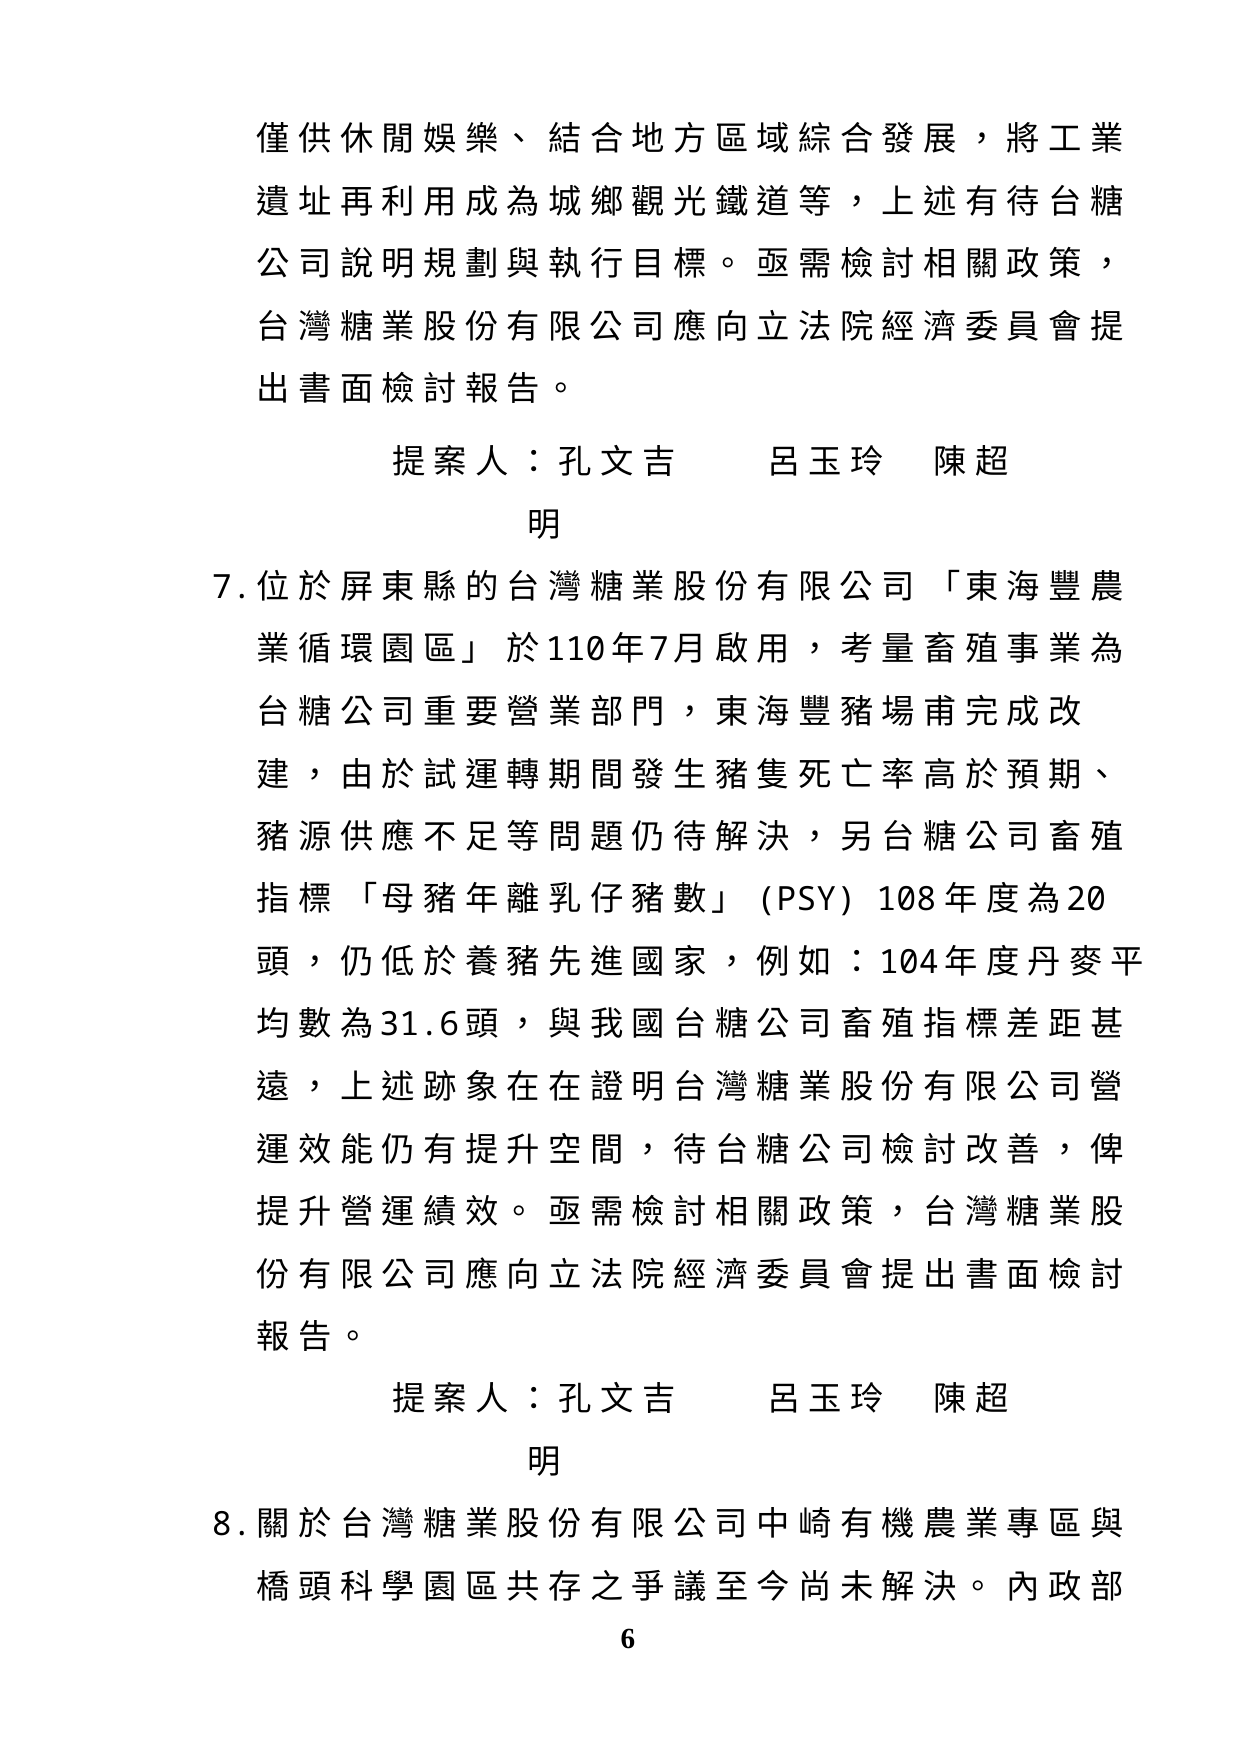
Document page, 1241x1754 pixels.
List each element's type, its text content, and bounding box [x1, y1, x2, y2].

text 7.位於屏東縣的台灣糖業股份有限公司「東海豐農業循環園區」於110年7月啟用，考量畜殖事業為台糖公司重要營業部門，東海豐豬場甫完成改建，由於試運轉期間發生豬隻死亡率高於預期、豬源供應不足等問題仍待解決，另台糖公司畜殖指標「母豬年離乳仔豬數」(PSY) 108年度為20頭，仍低於養豬先進國家，例如：104年度丹麥平均數為31.6頭，與我國台糖公司畜殖指標差距甚遠，上述跡象在在證明台灣糖業股份有限公司營運效能仍有提升空間，待台糖公司檢討改善，俾提升營運績效。亟需檢討相關政策，台灣糖業股份有限公司應向立法院經濟委員會提出書面檢討報告。 [211, 542, 1148, 1355]
text 提案人：孔文吉 呂玉玲 陳超明 [384, 1355, 1044, 1480]
text 僅供休閒娛樂、結合地方區域綜合發展，將工業遺址再利用成為城鄉觀光鐵道等，上述有待台糖公司說明規劃與執行目標。亟需檢討相關政策，台灣糖業股份有限公司應向立法院經濟委員會提出書面檢討報告。 [211, 105, 1148, 417]
text 8.關於台灣糖業股份有限公司中崎有機農業專區與橋頭科學園區共存之爭議至今尚未解決。內政部 [211, 1480, 1148, 1605]
text 提案人：孔文吉 呂玉玲 陳超明 [384, 417, 1044, 542]
